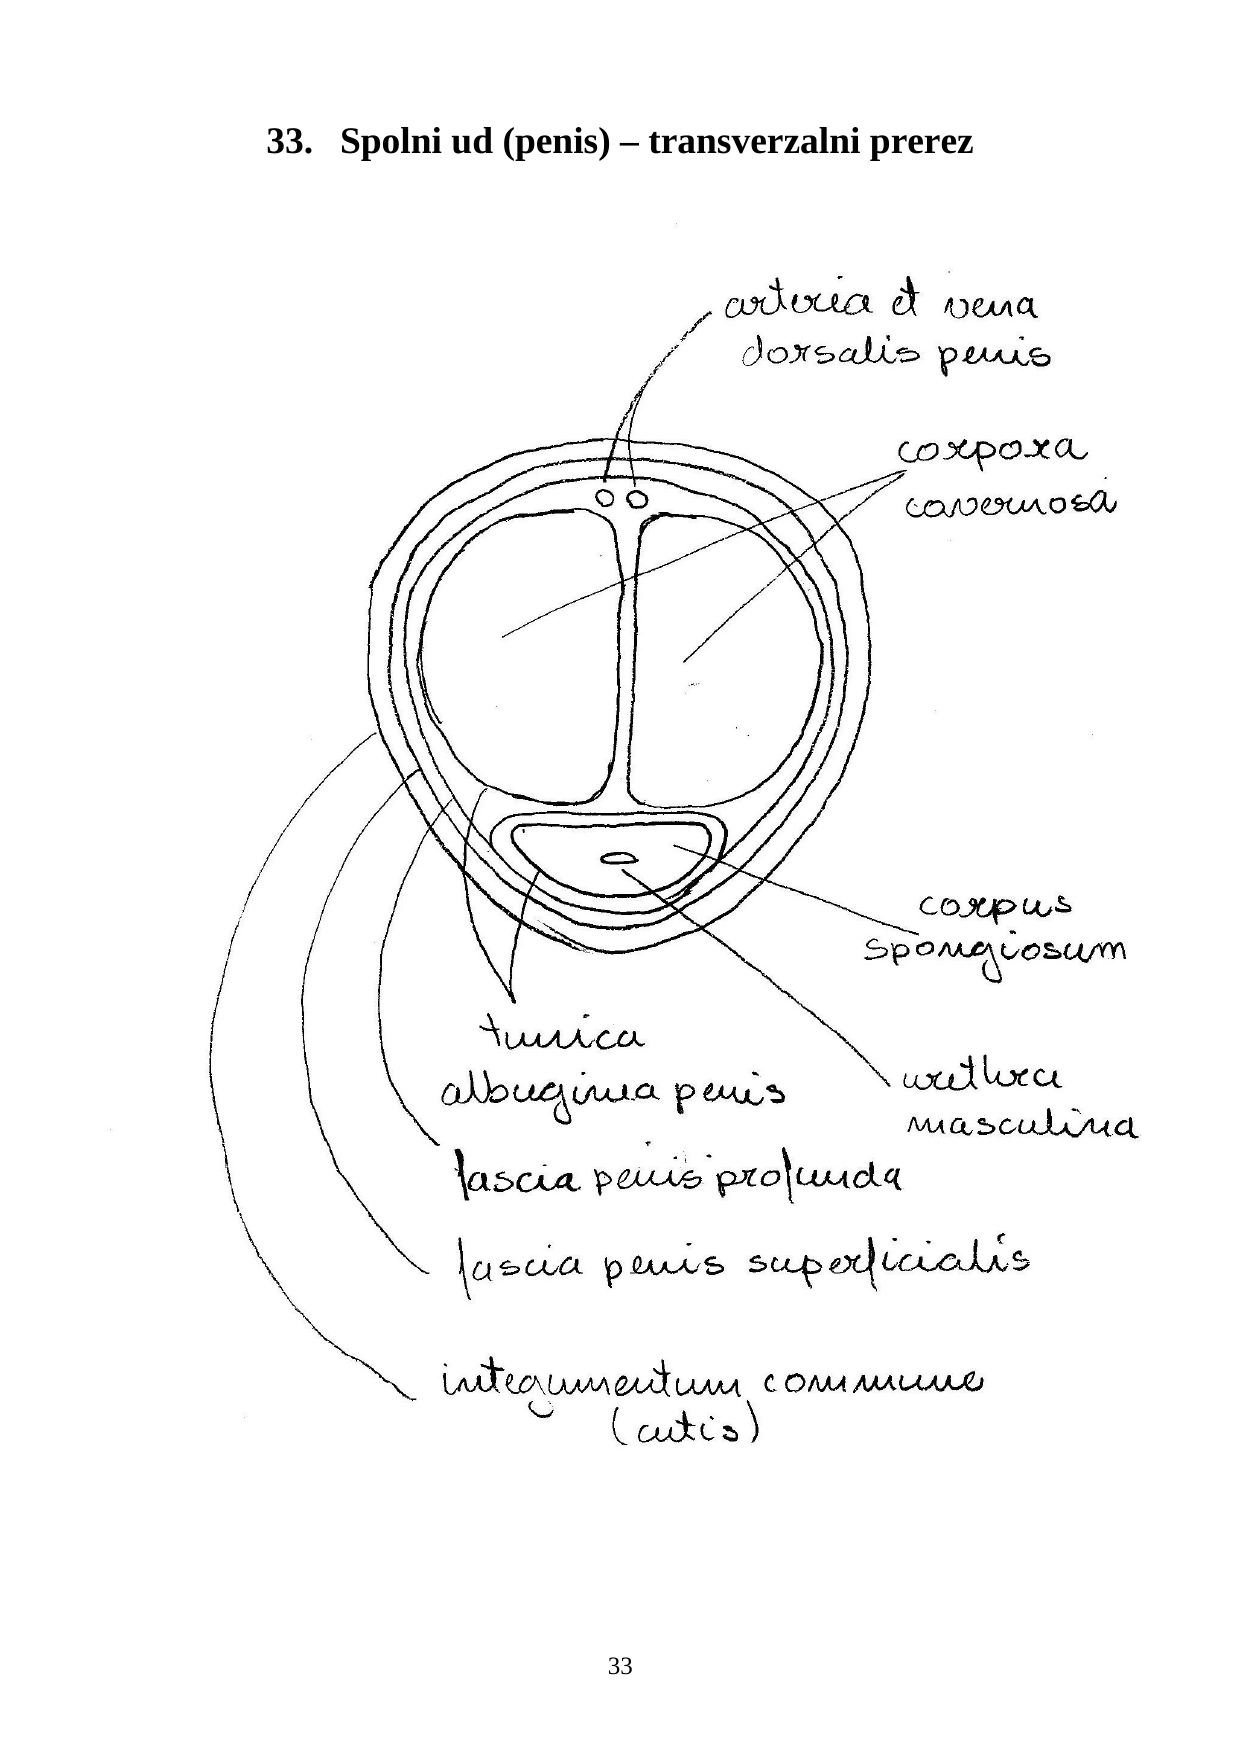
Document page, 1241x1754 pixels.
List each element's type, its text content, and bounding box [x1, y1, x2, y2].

picture [98, 199, 1142, 1500]
subtitle Spolni ud (penis) – transverzalni prerez [0, 118, 1240, 161]
